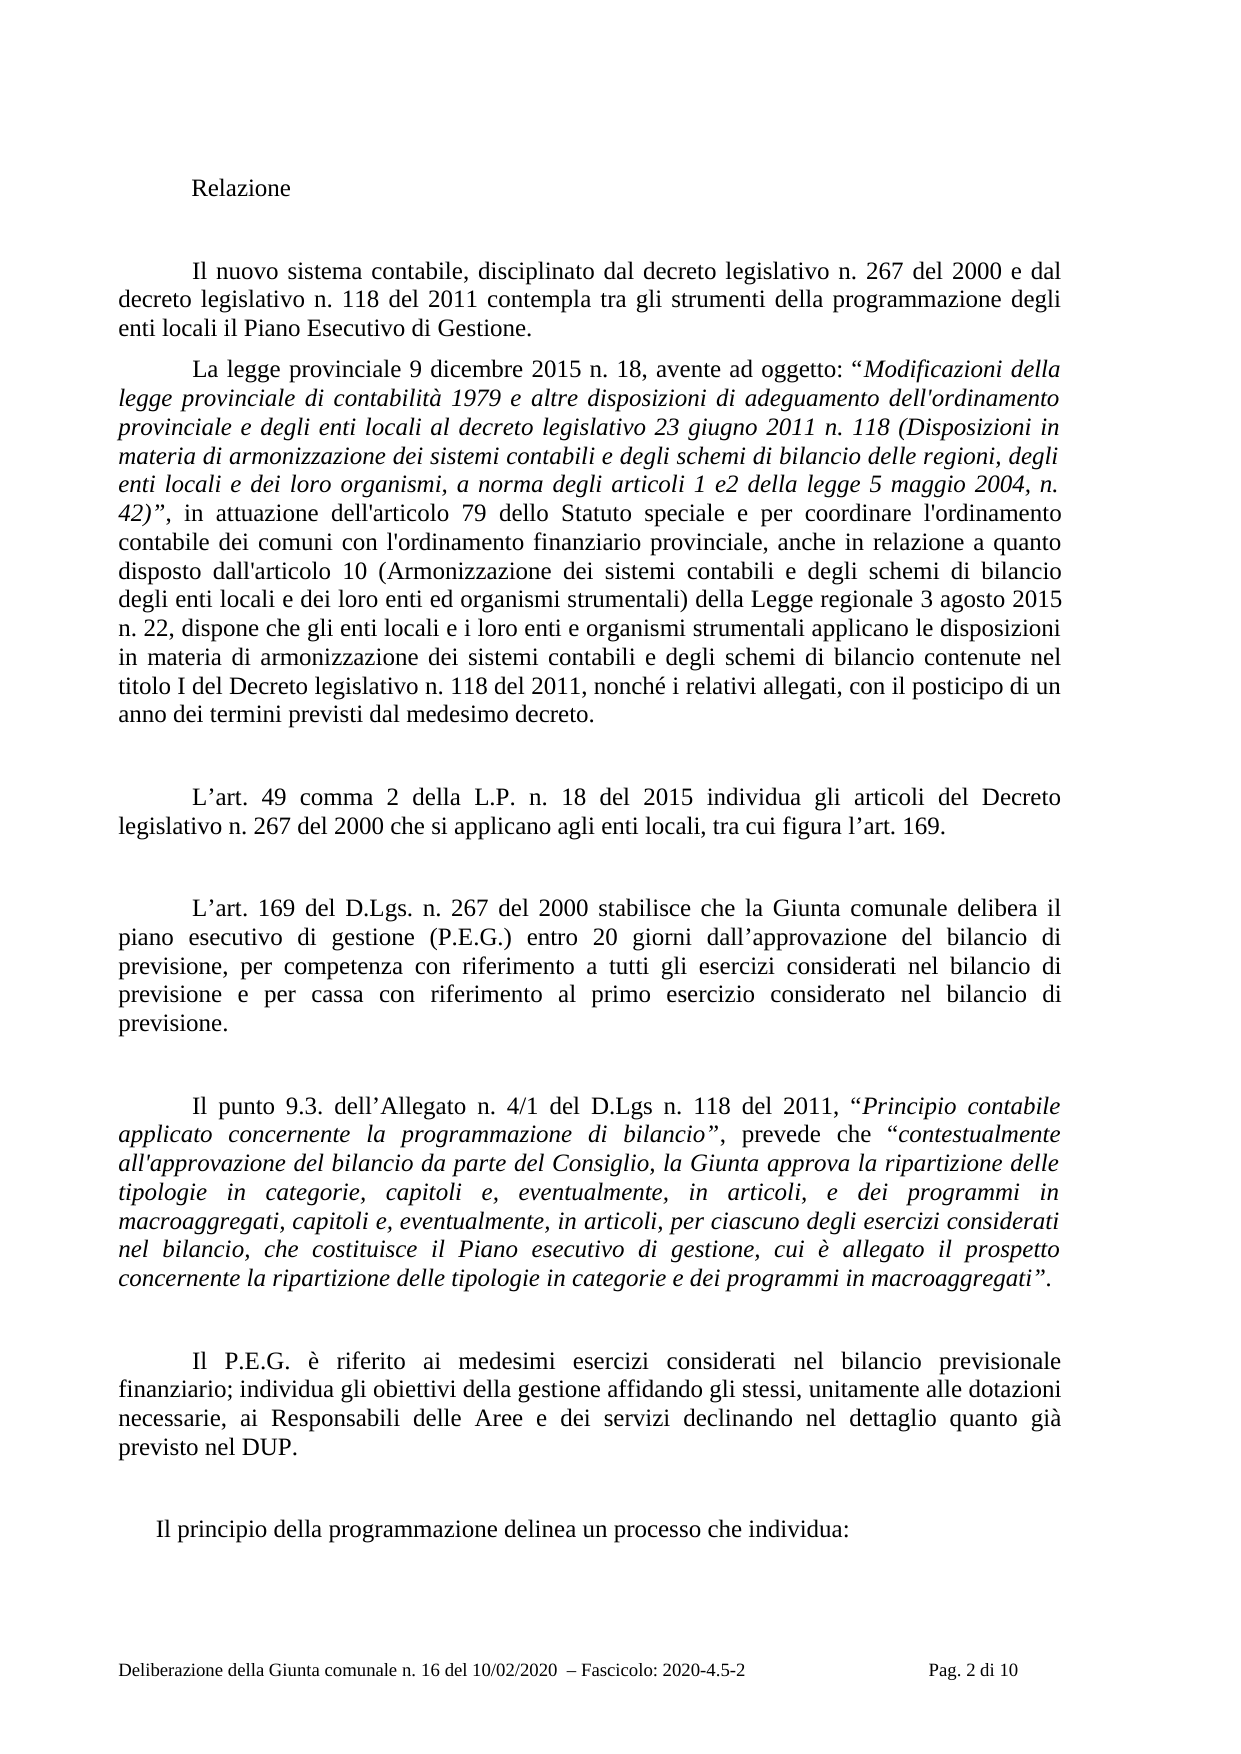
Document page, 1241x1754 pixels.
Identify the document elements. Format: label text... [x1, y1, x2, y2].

text L’art. 49 comma 2 della L.P. n. 18 del 2015 individua gli articoli del Decreto legislativo n. 267 del 2000 che si applicano agli enti locali, tra cui figura l’art. 169. [118, 782, 1063, 839]
text Relazione [117, 173, 1121, 202]
text Il nuovo sistema contabile, disciplinato dal decreto legislativo n. 267 del 2000 e dal decreto legislativo n. 118 del 2011 contempla tra gli strumenti della programmazione degli enti locali il Piano Esecutivo di Gestione. [118, 256, 1063, 342]
text Il principio della programmazione delinea un processo che individua: [118, 1514, 1063, 1543]
text L’art. 169 del D.Lgs. n. 267 del 2000 stabilisce che la Giunta comunale delibera il piano esecutivo di gestione (P.E.G.) entro 20 giorni dall’approvazione del bilancio di previsione, per competenza con riferimento a tutti gli esercizi considerati nel bilancio di previsione e per cassa con riferimento al primo esercizio considerato nel bilancio di previsione. [118, 893, 1063, 1037]
text Il punto 9.3. dell’Allegato n. 4/1 del D.Lgs n. 118 del 2011, “Principio contabile applicato concernente la programmazione di bilancio”, prevede che “contestualmente all'approvazione del bilancio da parte del Consiglio, la Giunta approva la ripartizione delle tipologie in categorie, capitoli e, eventualmente, in articoli, e dei programmi in macroaggregati, capitoli e, eventualmente, in articoli, per ciascuno degli esercizi considerati nel bilancio, che costituisce il Piano esecutivo di gestione, cui è allegato il prospetto concernente la ripartizione delle tipologie in categorie e dei programmi in macroaggregati”. [118, 1091, 1063, 1292]
text La legge provinciale 9 dicembre 2015 n. 18, avente ad oggetto: “Modificazioni della legge provinciale di contabilità 1979 e altre disposizioni di adeguamento dell'ordinamento provinciale e degli enti locali al decreto legislativo 23 giugno 2011 n. 118 (Disposizioni in materia di armonizzazione dei sistemi contabili e degli schemi di bilancio delle regioni, degli enti locali e dei loro organismi, a norma degli articoli 1 e2 della legge 5 maggio 2004, n. 42)”, in attuazione dell'articolo 79 dello Statuto speciale e per coordinare l'ordinamento contabile dei comuni con l'ordinamento finanziario provinciale, anche in relazione a quanto disposto dall'articolo 10 (Armonizzazione dei sistemi contabili e degli schemi di bilancio degli enti locali e dei loro enti ed organismi strumentali) della Legge regionale 3 agosto 2015 n. 22, dispone che gli enti locali e i loro enti e organismi strumentali applicano le disposizioni in materia di armonizzazione dei sistemi contabili e degli schemi di bilancio contenute nel titolo I del Decreto legislativo n. 118 del 2011, nonché i relativi allegati, con il posticipo di un anno dei termini previsti dal medesimo decreto. [118, 354, 1063, 728]
text Il P.E.G. è riferito ai medesimi esercizi considerati nel bilancio previsionale finanziario; individua gli obiettivi della gestione affidando gli stessi, unitamente alle dotazioni necessarie, ai Responsabili delle Aree e dei servizi declinando nel dettaglio quanto già previsto nel DUP. [118, 1346, 1063, 1461]
